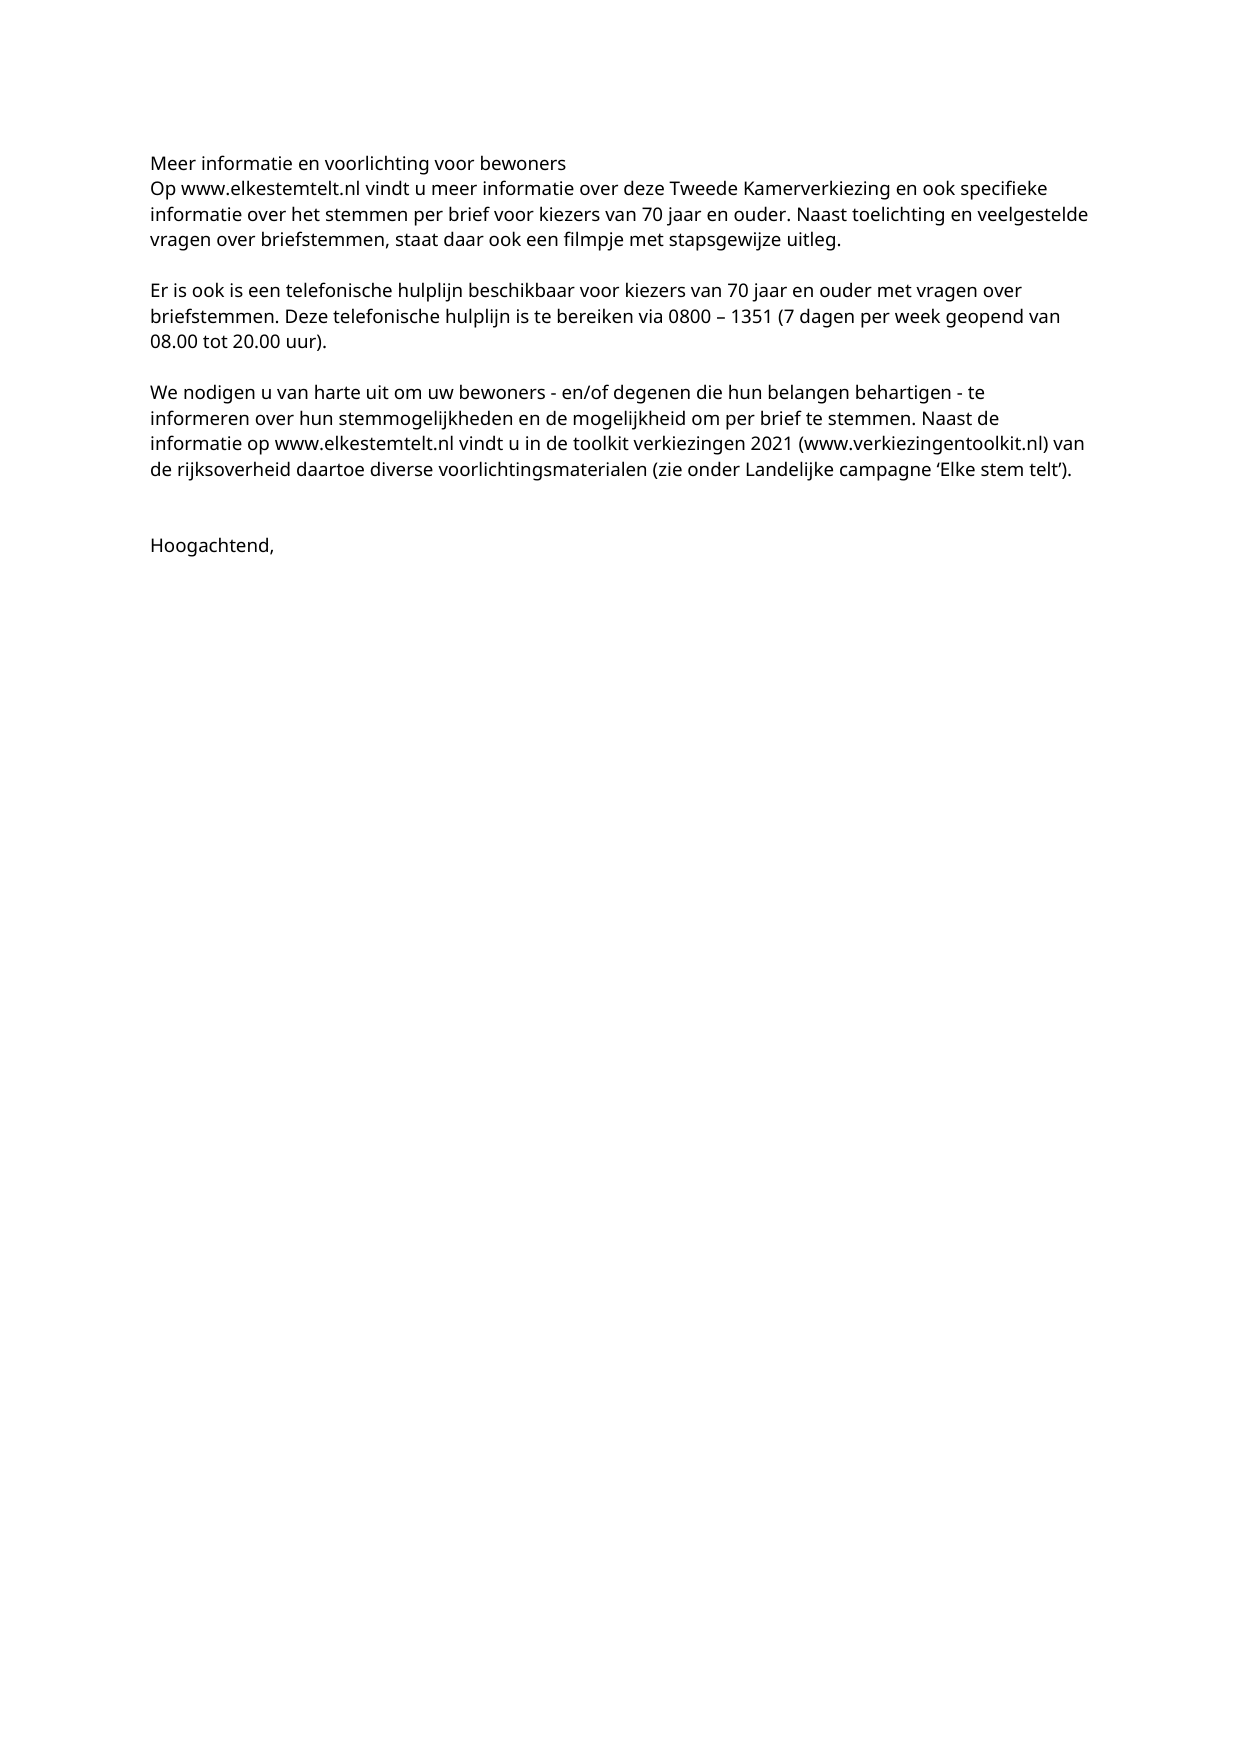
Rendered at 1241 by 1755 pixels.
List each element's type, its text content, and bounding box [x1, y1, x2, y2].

text Er is ook is een telefonische hulplijn beschikbaar voor kiezers van 70 jaar en ouder met vragen over briefstemmen. Deze telefonische hulplijn is te bereiken via 0800 – 1351 (7 dagen per week geopend van 08.00 tot 20.00 uur). [150, 278, 1090, 354]
text Meer informatie en voorlichting voor bewoners [150, 150, 1090, 176]
text We nodigen u van harte uit om uw bewoners - en/of degenen die hun belangen behartigen - te informeren over hun stemmogelijkheden en de mogelijkheid om per brief te stemmen. Naast de informatie op www.elkestemtelt.nl vindt u in de toolkit verkiezingen 2021 (www.verkiezingentoolkit.nl) van de rijksoverheid daartoe diverse voorlichtingsmaterialen (zie onder Landelijke campagne ‘Elke stem telt’). [150, 380, 1090, 482]
text Op www.elkestemtelt.nl vindt u meer informatie over deze Tweede Kamerverkiezing en ook specifieke informatie over het stemmen per brief voor kiezers van 70 jaar en ouder. Naast toelichting en veelgestelde vragen over briefstemmen, staat daar ook een filmpje met stapsgewijze uitleg. [150, 176, 1090, 252]
text Hoogachtend, [150, 533, 1090, 558]
